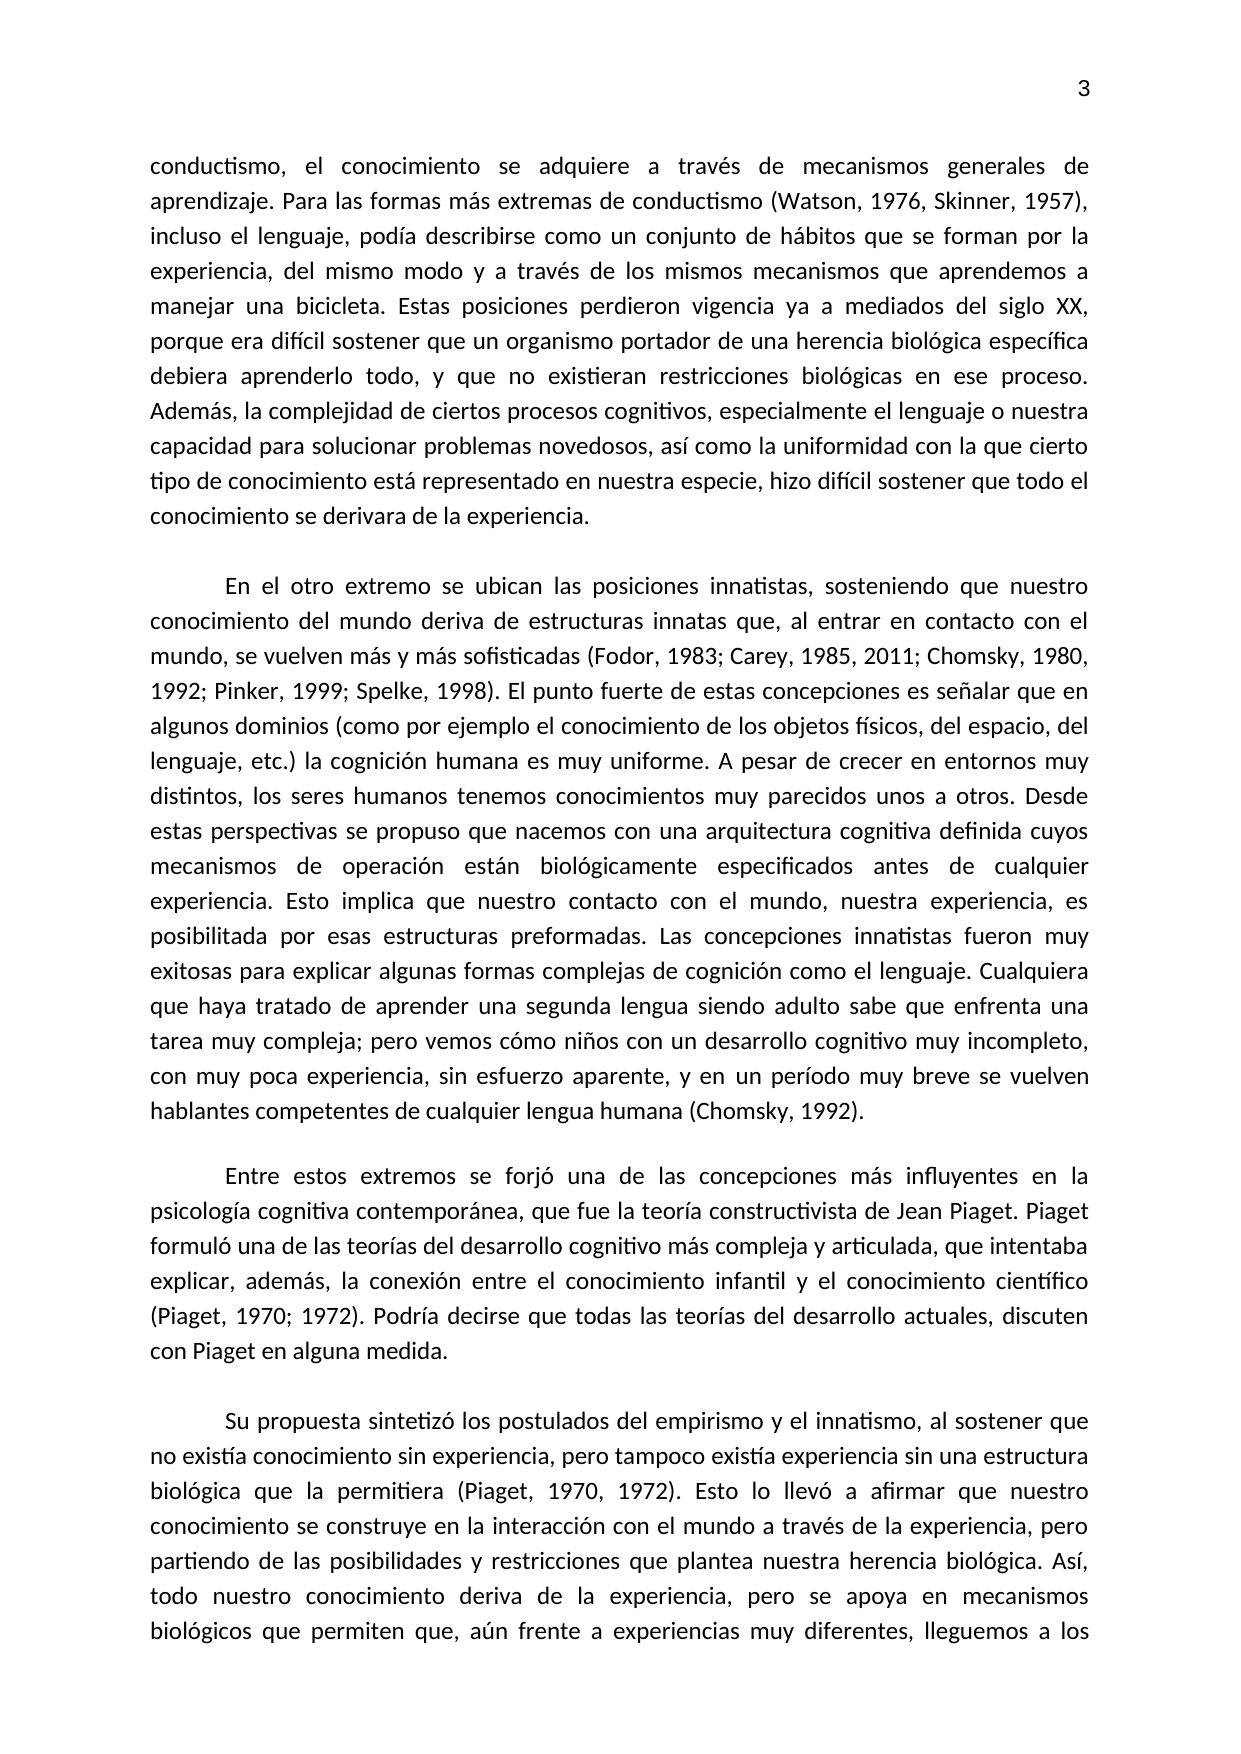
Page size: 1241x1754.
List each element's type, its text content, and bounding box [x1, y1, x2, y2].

text conductismo, el conocimiento se adquiere a través de mecanismos generales de aprendizaje. Para las formas más extremas de conductismo (Watson, 1976, Skinner, 1957), incluso el lenguaje, podía describirse como un conjunto de hábitos que se forman por la experiencia, del mismo modo y a través de los mismos mecanismos que aprendemos a manejar una bicicleta. Estas posiciones perdieron vigencia ya a mediados del siglo XX, porque era difícil sostener que un organismo portador de una herencia biológica específica debiera aprenderlo todo, y que no existieran restricciones biológicas en ese proceso. Además, la complejidad de ciertos procesos cognitivos, especialmente el lenguaje o nuestra capacidad para solucionar problemas novedosos, así como la uniformidad con la que cierto tipo de conocimiento está representado en nuestra especie, hizo difícil sostener que todo el conocimiento se derivara de la experiencia. [150, 150, 1090, 531]
text Su propuesta sintetizó los postulados del empirismo y el innatismo, al sostener que no existía conocimiento sin experiencia, pero tampoco existía experiencia sin una estructura biológica que la permitiera (Piaget, 1970, 1972). Esto lo llevó a afirmar que nuestro conocimiento se construye en la interacción con el mundo a través de la experiencia, pero partiendo de las posibilidades y restricciones que plantea nuestra herencia biológica. Así, todo nuestro conocimiento deriva de la experiencia, pero se apoya en mecanismos biológicos que permiten que, aún frente a experiencias muy diferentes, lleguemos a los [150, 1405, 1090, 1646]
text Entre estos extremos se forjó una de las concepciones más influyentes en la psicología cognitiva contemporánea, que fue la teoría constructivista de Jean Piaget. Piaget formuló una de las teorías del desarrollo cognitivo más compleja y articulada, que intentaba explicar, además, la conexión entre el conocimiento infantil y el conocimiento científico (Piaget, 1970; 1972). Podría decirse que todas las teorías del desarrollo actuales, discuten con Piaget en alguna medida. [150, 1160, 1090, 1366]
text En el otro extremo se ubican las posiciones innatistas, sosteniendo que nuestro conocimiento del mundo deriva de estructuras innatas que, al entrar en contacto con el mundo, se vuelven más y más sofisticadas (Fodor, 1983; Carey, 1985, 2011; Chomsky, 1980, 1992; Pinker, 1999; Spelke, 1998). El punto fuerte de estas concepciones es señalar que en algunos dominios (como por ejemplo el conocimiento de los objetos físicos, del espacio, del lenguaje, etc.) la cognición humana es muy uniforme. A pesar de crecer en entornos muy distintos, los seres humanos tenemos conocimientos muy parecidos unos a otros. Desde estas perspectivas se propuso que nacemos con una arquitectura cognitiva definida cuyos mecanismos de operación están biológicamente especificados antes de cualquier experiencia. Esto implica que nuestro contacto con el mundo, nuestra experiencia, es posibilitada por esas estructuras preformadas. Las concepciones innatistas fueron muy exitosas para explicar algunas formas complejas de cognición como el lenguaje. Cualquiera que haya tratado de aprender una segunda lengua siendo adulto sabe que enfrenta una tarea muy compleja; pero vemos cómo niños con un desarrollo cognitivo muy incompleto, con muy poca experiencia, sin esfuerzo aparente, y en un período muy breve se vuelven hablantes competentes de cualquier lengua humana (Chomsky, 1992). [150, 570, 1090, 1126]
